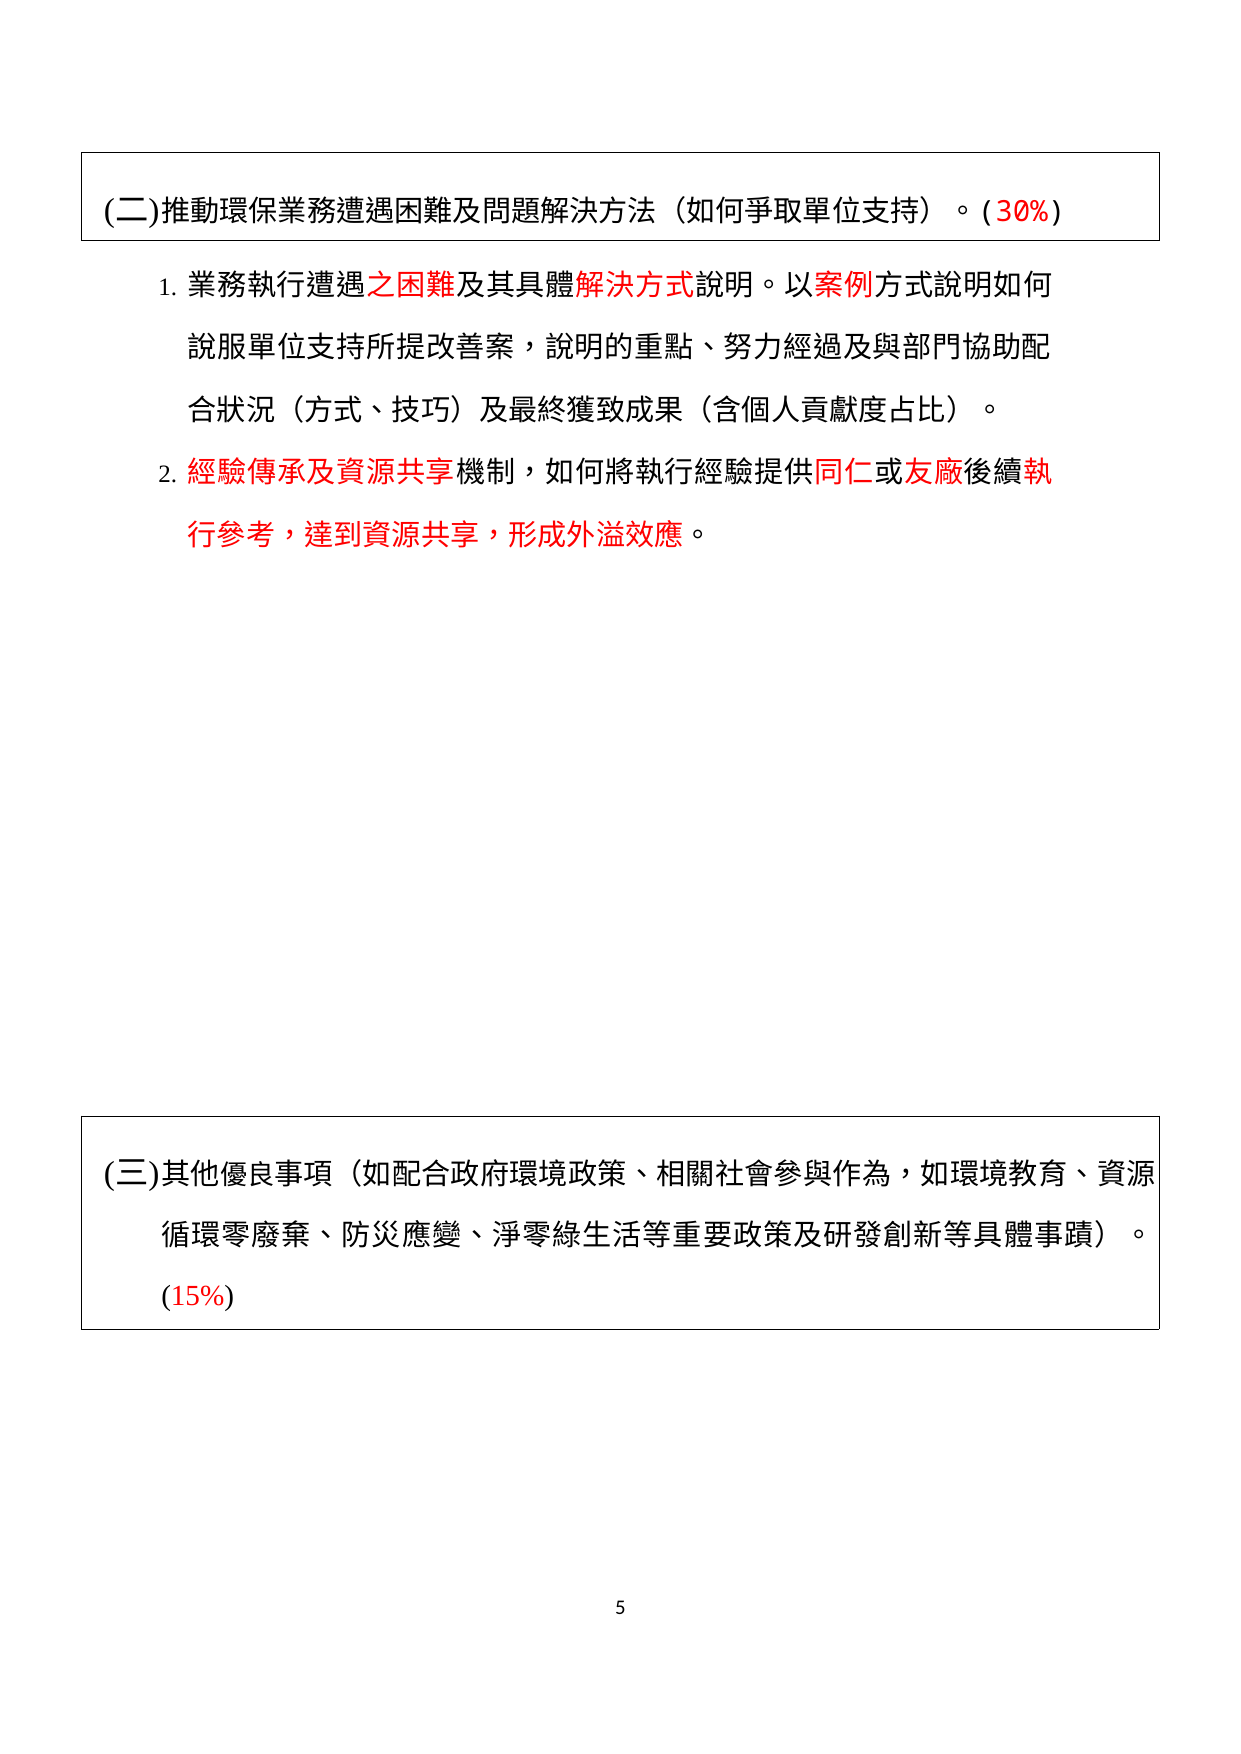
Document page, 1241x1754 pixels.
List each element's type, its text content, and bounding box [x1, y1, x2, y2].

list 業務執行遭遇之困難及其具體解決方式說明。以案例方式說明如何說服單位支持所提改善案，說明的重點、努力經過及與部門協助配合狀況（方式、技巧）及最終獲致成果（含個人貢獻度占比）。 [158, 241, 1053, 428]
list 經驗傳承及資源共享機制，如何將執行經驗提供同仁或友廠後續執行參考，達到資源共享，形成外溢效應。 [158, 428, 1053, 553]
table_header 推動環保業務遭遇困難及問題解決方法（如何爭取單位支持）。(30%) [82, 153, 1159, 240]
table_header 其他優良事項（如配合政府環境政策、相關社會參與作為，如環境教育、資源循環零廢棄、防災應變、淨零綠生活等重要政策及研發創新等具體事蹟）。(15%) [82, 1117, 1159, 1328]
